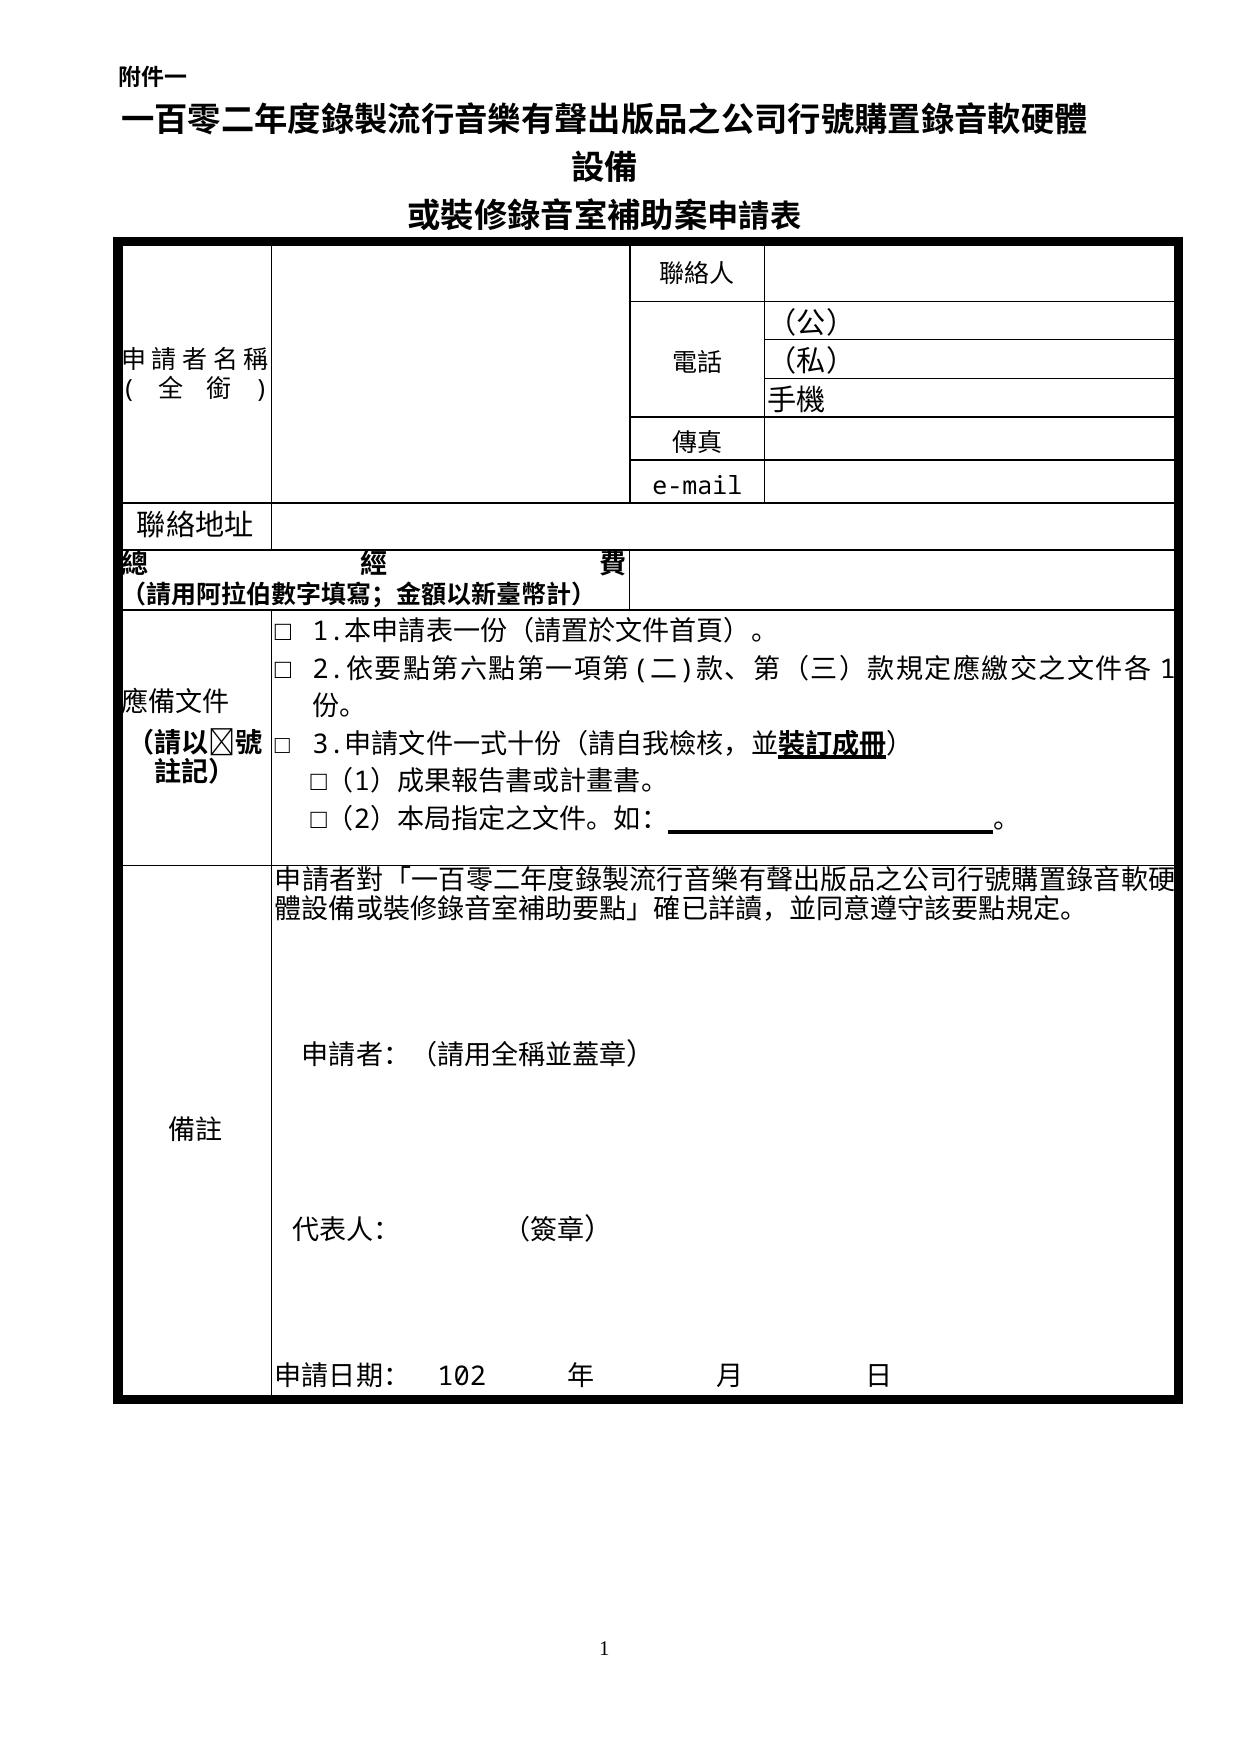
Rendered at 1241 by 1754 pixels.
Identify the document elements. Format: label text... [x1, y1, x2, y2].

text 一百零二年度錄製流行音樂有聲出版品之公司行號購置錄音軟硬體設備 [118, 92, 1090, 189]
table_cell 1.本申請表一份（請置於文件首頁）。 2.依要點第六點第一項第(二)款、第（三）款規定應繳交之文件各1份。 3.申請文件一式十份（請自我檢核，並裝訂成冊） □（1）成果報告書或計畫書。 □（2）本局指定之文件。如： 。 [272, 611, 1174, 865]
table_cell [765, 461, 1174, 502]
table_cell （公） [765, 302, 1174, 339]
text 附件一 [118, 59, 1090, 92]
table_cell 總經費 （請用阿拉伯數字填寫；金額以新臺幣計） [123, 551, 629, 609]
table_cell [272, 504, 1174, 549]
text 或裝修錄音室補助案申請表 [118, 189, 1090, 237]
table_cell [630, 551, 1174, 609]
table_cell 申請者對「一百零二年度錄製流行音樂有聲出版品之公司行號購置錄音軟硬體設備或裝修錄音室補助要點」確已詳讀，並同意遵守該要點規定。 申請者：（請用全稱並蓋章） 代表人： （簽章） 申請日期： 102 年 月 日 [272, 866, 1174, 1395]
table_cell [765, 418, 1174, 459]
table_cell 應備文件 （請以號註記） [123, 611, 271, 865]
table_cell （私） [765, 340, 1174, 378]
table_cell 備註 [123, 866, 271, 1395]
table_header [765, 246, 1174, 301]
table_header [272, 246, 629, 502]
table_cell e-mail [631, 461, 764, 502]
table_cell 聯絡地址 [123, 504, 271, 549]
table_cell 手機 [765, 379, 1174, 416]
table_cell 電話 [631, 302, 764, 416]
table_cell 傳真 [631, 418, 764, 459]
table_header 申請者名稱(全銜) [123, 246, 271, 502]
table_header 聯絡人 [631, 246, 764, 301]
